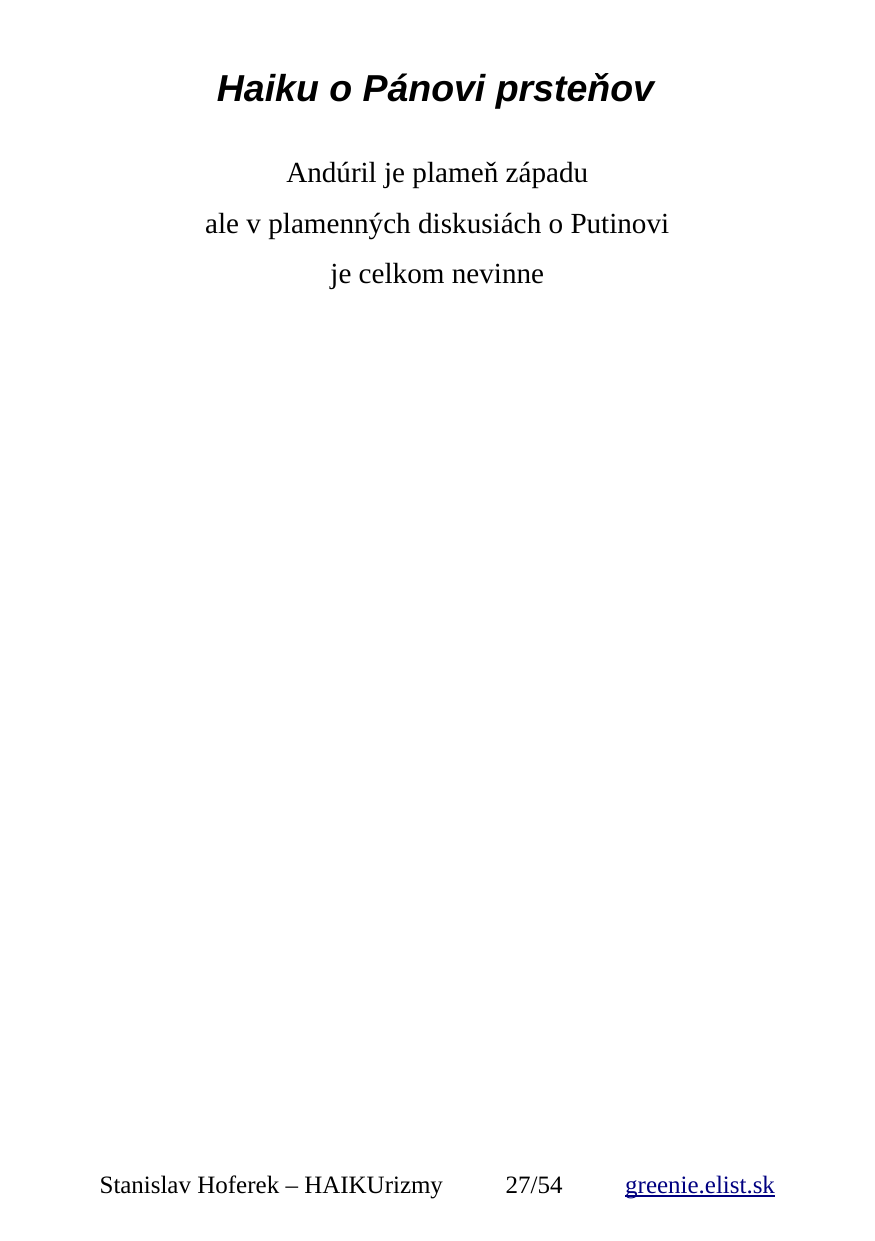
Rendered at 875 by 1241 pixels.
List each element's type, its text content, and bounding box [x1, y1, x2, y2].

text Andúril je plameň západu ale v plamenných diskusiách o Putinovi je celkom nevinne [41, 156, 833, 290]
subtitle Haiku o Pánovi prsteňov [41, 66, 833, 109]
